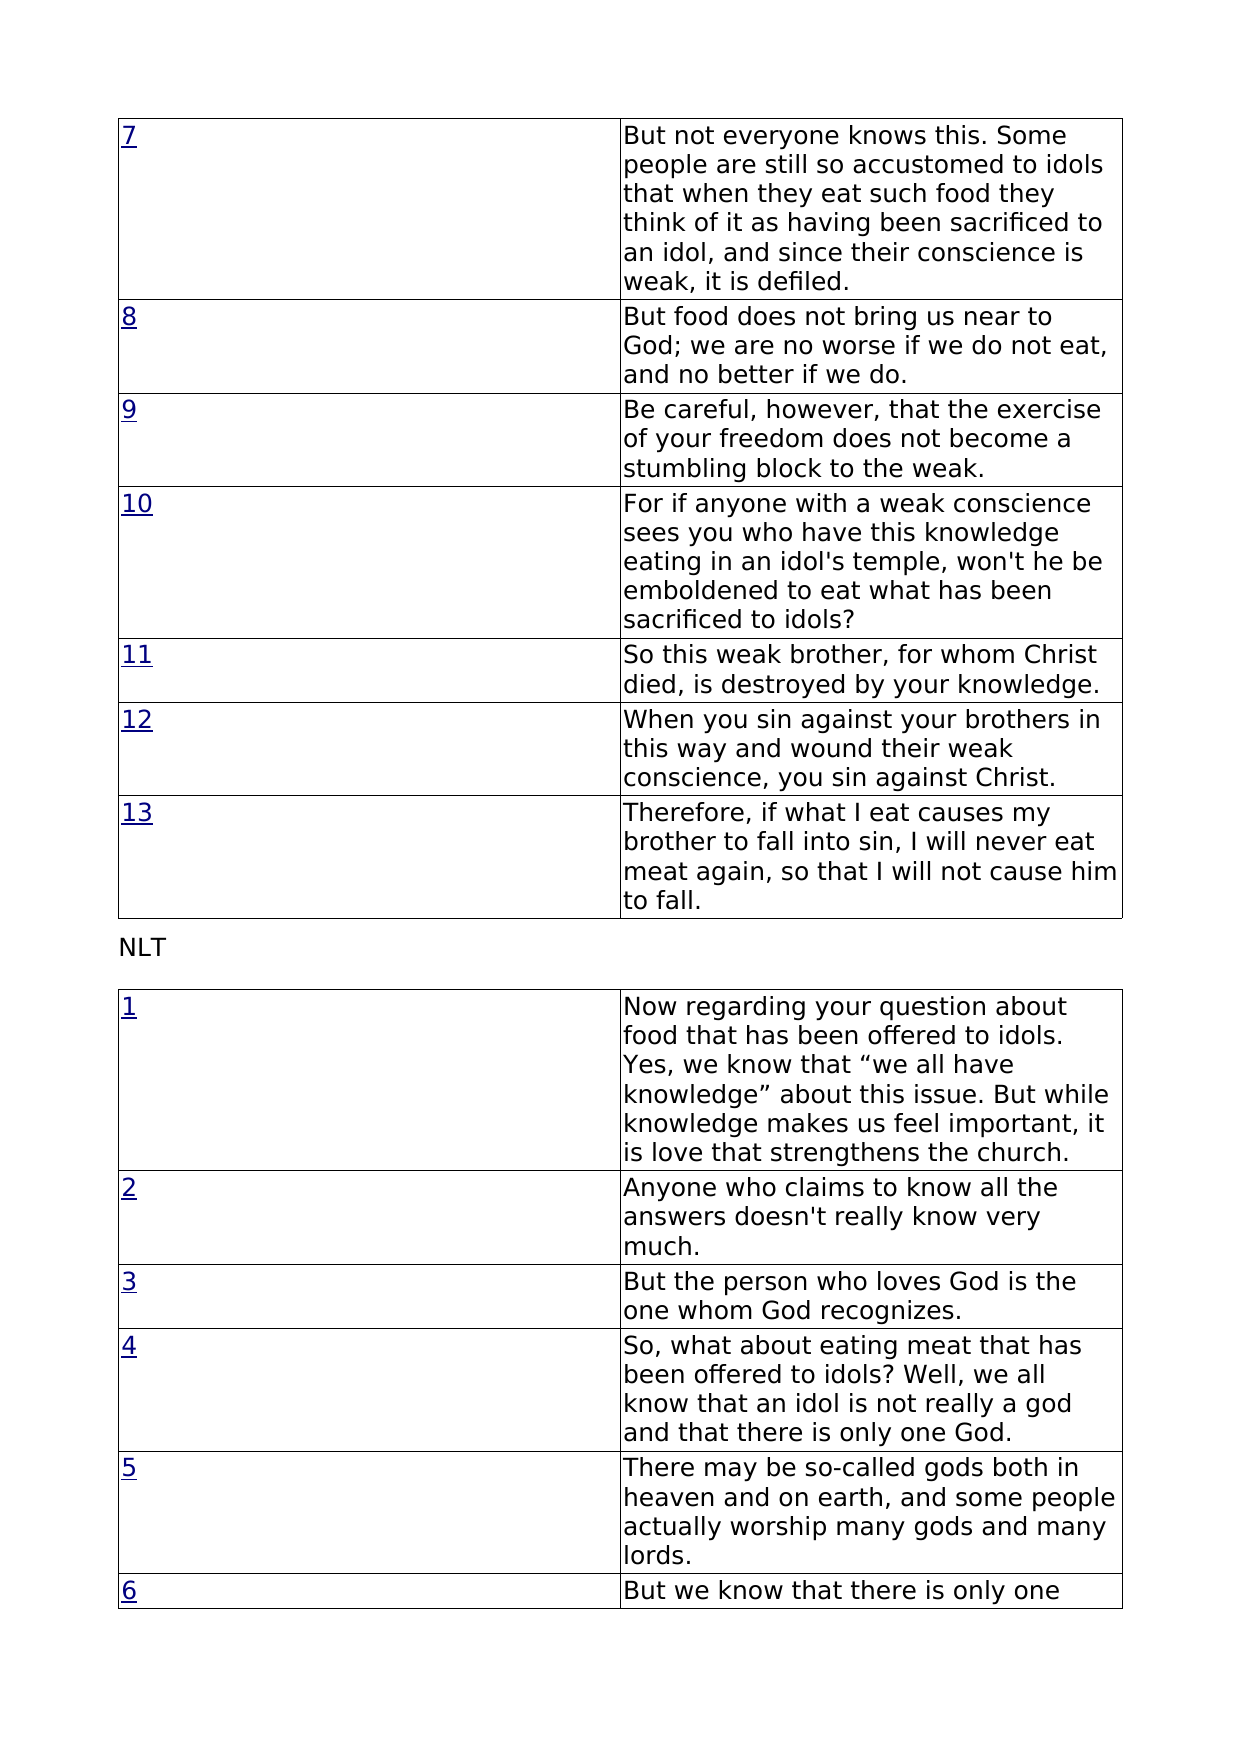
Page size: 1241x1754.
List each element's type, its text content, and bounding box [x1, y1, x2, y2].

table_cell There may be so-called gods both in heaven and on earth, and some people actually worship many gods and many lords. [621, 1452, 1122, 1573]
table_cell 5 [119, 1452, 620, 1573]
table_cell 4 [119, 1329, 620, 1451]
table_header 1 [119, 990, 620, 1170]
table_cell So, what about eating meat that has been offered to idols? Well, we all know that an idol is not really a god and that there is only one God. [621, 1329, 1122, 1451]
table_cell 10 [119, 487, 620, 638]
table_header Now regarding your question about food that has been offered to idols. Yes, we know that “we all have knowledge” about this issue. But while knowledge makes us feel important, it is love that strengthens the church. [621, 990, 1122, 1170]
table_cell But not everyone knows this. Some people are still so accustomed to idols that when they eat such food they think of it as having been sacrificed to an idol, and since their conscience is weak, it is defiled. [621, 119, 1122, 299]
table_cell 2 [119, 1171, 620, 1264]
table_cell Therefore, if what I eat causes my brother to fall into sin, I will never eat meat again, so that I will not cause him to fall. [621, 796, 1122, 918]
table_cell 11 [119, 639, 620, 702]
table_cell 8 [119, 300, 620, 392]
table_cell So this weak brother, for whom Christ died, is destroyed by your knowledge. [621, 639, 1122, 702]
text NLT [118, 933, 1122, 962]
table_cell Anyone who claims to know all the answers doesn't really know very much. [621, 1171, 1122, 1264]
table_cell 13 [119, 796, 620, 918]
table_cell 7 [119, 119, 620, 299]
table_cell But the person who loves God is the one whom God recognizes. [621, 1265, 1122, 1328]
table_cell But we know that there is only one [621, 1574, 1122, 1608]
table_cell 12 [119, 703, 620, 795]
table_cell Be careful, however, that the exercise of your freedom does not become a stumbling block to the weak. [621, 394, 1122, 486]
table_cell When you sin against your brothers in this way and wound their weak conscience, you sin against Christ. [621, 703, 1122, 795]
table_cell 3 [119, 1265, 620, 1328]
table_cell But food does not bring us near to God; we are no worse if we do not eat, and no better if we do. [621, 300, 1122, 392]
table_cell 6 [119, 1574, 620, 1608]
table_cell 9 [119, 394, 620, 486]
table_cell For if anyone with a weak conscience sees you who have this knowledge eating in an idol's temple, won't he be emboldened to eat what has been sacrificed to idols? [621, 487, 1122, 638]
